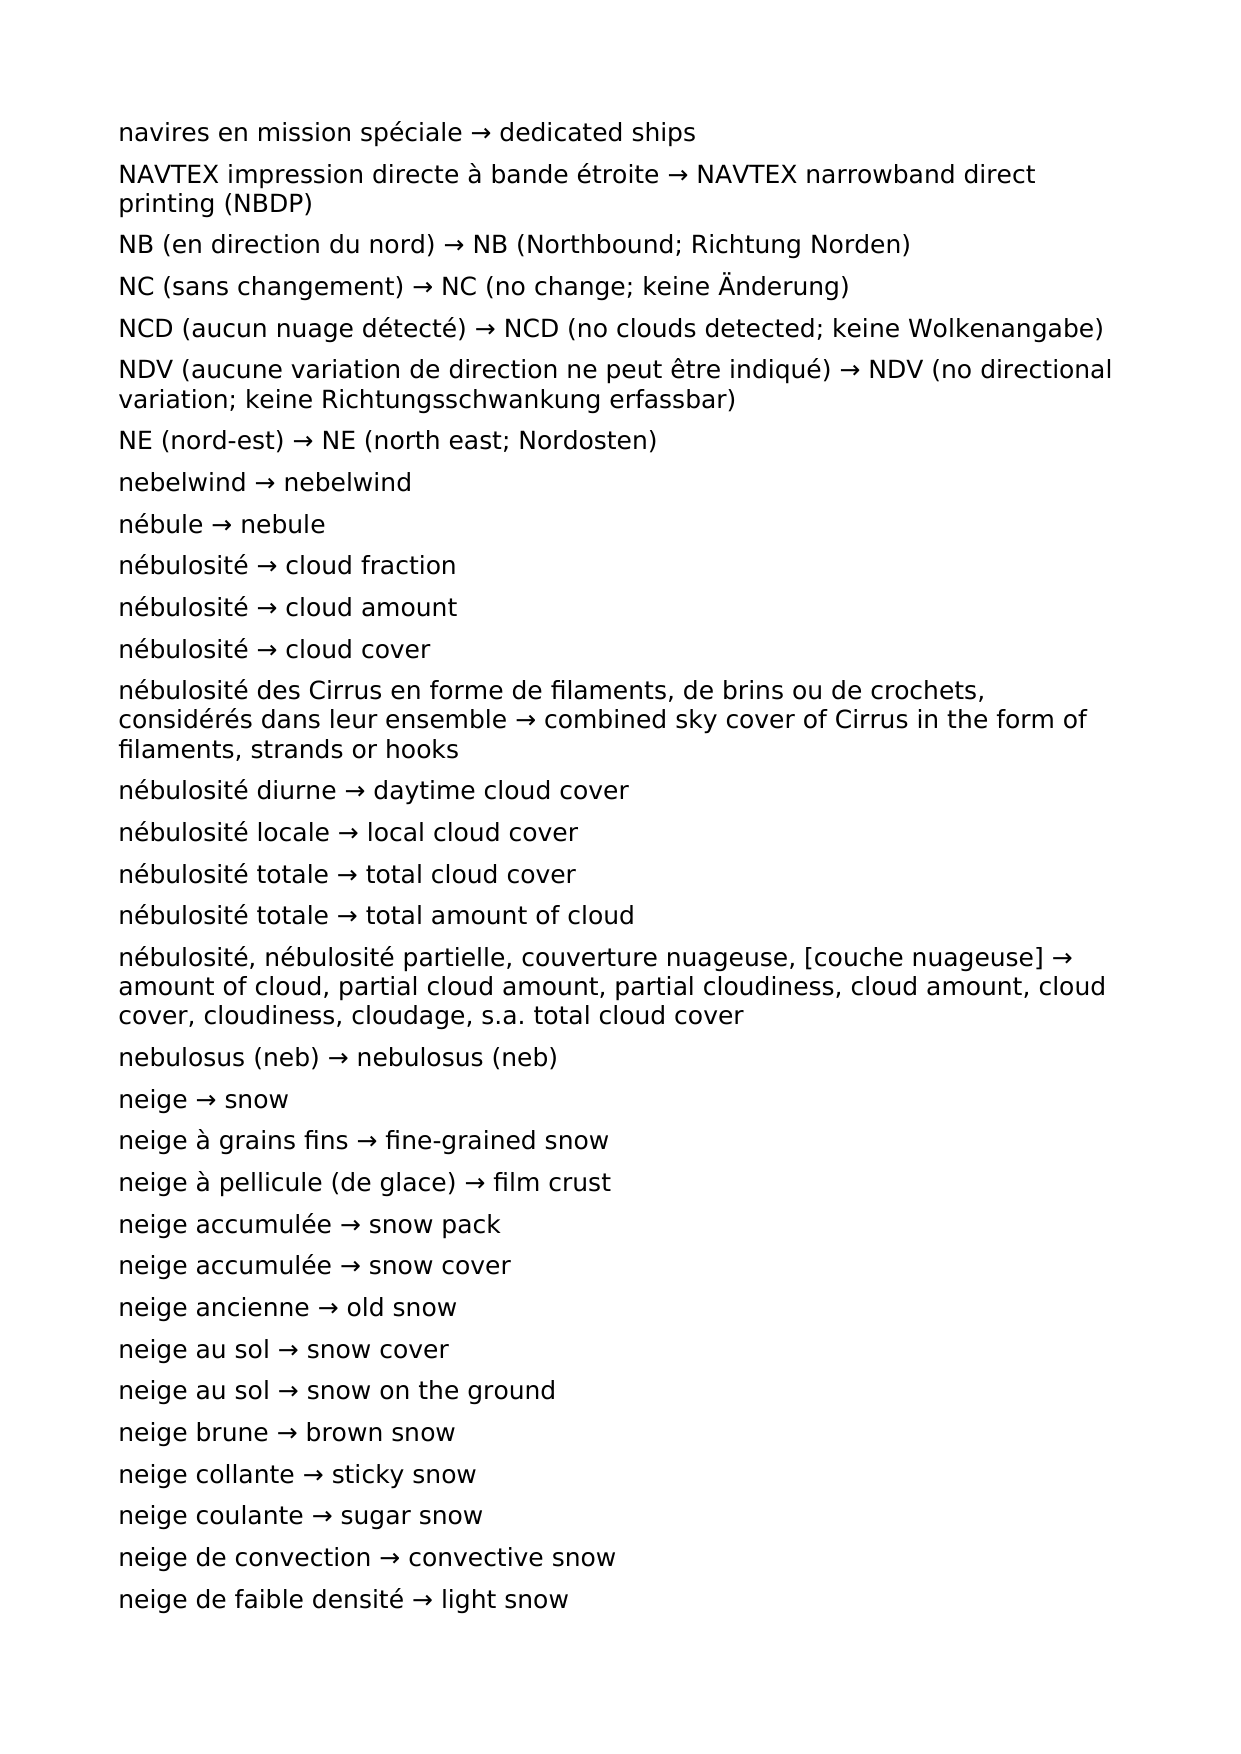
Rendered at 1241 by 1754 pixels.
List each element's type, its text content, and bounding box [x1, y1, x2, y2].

text nébulosité diurne → daytime cloud cover [118, 776, 1122, 806]
text NCD (aucun nuage détecté) → NCD (no clouds detected; keine Wolkenangabe) [118, 314, 1122, 343]
text nébulosité → cloud cover [118, 635, 1122, 664]
text neige à grains fins → fine-grained snow [118, 1126, 1122, 1156]
text NDV (aucune variation de direction ne peut être indiqué) → NDV (no directional variation; keine Richtungsschwankung erfassbar) [118, 356, 1122, 414]
text nébulosité, nébulosité partielle, couverture nuageuse, [couche nuageuse] → amount of cloud, partial cloud amount, partial cloudiness, cloud amount, cloud cover, cloudiness, cloudage, s.a. total cloud cover [118, 943, 1122, 1031]
text nébulosité totale → total amount of cloud [118, 901, 1122, 931]
text NE (nord-est) → NE (north east; Nordosten) [118, 426, 1122, 456]
text neige accumulée → snow pack [118, 1210, 1122, 1239]
text NAVTEX impression directe à bande étroite → NAVTEX narrowband direct printing (NBDP) [118, 160, 1122, 218]
text neige accumulée → snow cover [118, 1251, 1122, 1281]
text NB (en direction du nord) → NB (Northbound; Richtung Norden) [118, 231, 1122, 260]
text neige au sol → snow cover [118, 1335, 1122, 1364]
text navires en mission spéciale → dedicated ships [118, 118, 1122, 147]
text neige à pellicule (de glace) → film crust [118, 1168, 1122, 1197]
text nébulosité → cloud amount [118, 593, 1122, 622]
text neige collante → sticky snow [118, 1460, 1122, 1489]
text neige brune → brown snow [118, 1418, 1122, 1447]
text neige → snow [118, 1085, 1122, 1114]
text nébule → nebule [118, 510, 1122, 539]
text neige ancienne → old snow [118, 1293, 1122, 1322]
text neige coulante → sugar snow [118, 1501, 1122, 1531]
text neige de convection → convective snow [118, 1543, 1122, 1572]
text nébulosité totale → total cloud cover [118, 860, 1122, 889]
text nébulosité → cloud fraction [118, 551, 1122, 581]
text nebulosus (neb) → nebulosus (neb) [118, 1043, 1122, 1072]
text nébulosité locale → local cloud cover [118, 818, 1122, 847]
text nébulosité des Cirrus en forme de filaments, de brins ou de crochets, considérés dans leur ensemble → combined sky cover of Cirrus in the form of filaments, strands or hooks [118, 676, 1122, 764]
text NC (sans changement) → NC (no change; keine Änderung) [118, 272, 1122, 301]
text neige au sol → snow on the ground [118, 1376, 1122, 1406]
text neige de faible densité → light snow [118, 1585, 1122, 1614]
text nebelwind → nebelwind [118, 468, 1122, 497]
